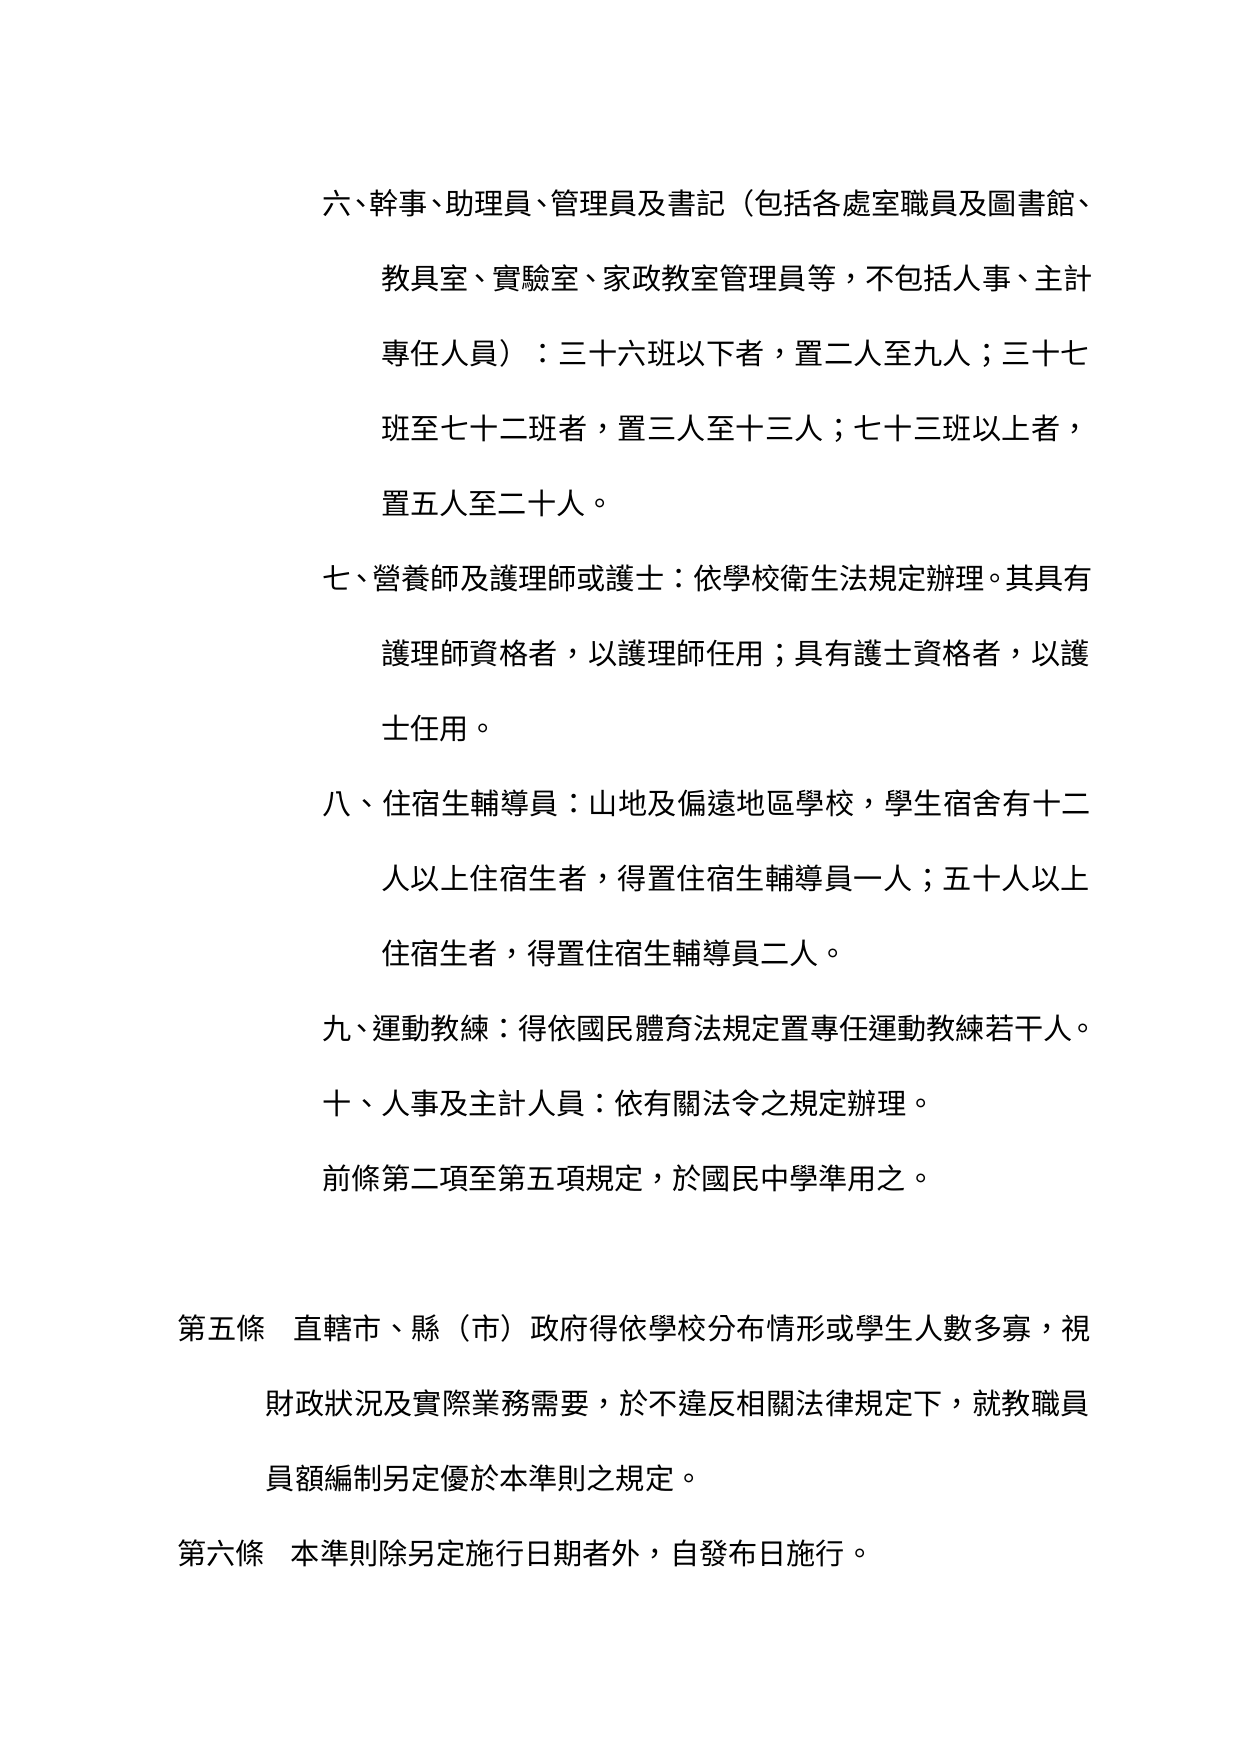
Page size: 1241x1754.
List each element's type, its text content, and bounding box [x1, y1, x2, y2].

text 第五條 直轄市、縣（市）政府得依學校分布情形或學生人數多寡，視財政狀況及實際業務需要，於不違反相關法律規定下，就教職員員額編制另定優於本準則之規定。 [177, 1289, 1092, 1514]
text 七、營養師及護理師或護士：依學校衛生法規定辦理。其具有護理師資格者，以護理師任用；具有護士資格者，以護士任用。 [323, 539, 1092, 764]
text 前條第二項至第五項規定，於國民中學準用之。 [264, 1139, 1092, 1214]
text 九、運動教練：得依國民體育法規定置專任運動教練若干人。 [323, 989, 1092, 1064]
text 八、住宿生輔導員：山地及偏遠地區學校，學生宿舍有十二人以上住宿生者，得置住宿生輔導員一人；五十人以上住宿生者，得置住宿生輔導員二人。 [323, 764, 1092, 989]
text 第六條 本準則除另定施行日期者外，自發布日施行。 [177, 1514, 1092, 1589]
text 十、人事及主計人員：依有關法令之規定辦理。 [323, 1064, 1092, 1139]
text 六、幹事、助理員、管理員及書記（包括各處室職員及圖書館、教具室、實驗室、家政教室管理員等，不包括人事、主計專任人員）：三十六班以下者，置二人至九人；三十七班至七十二班者，置三人至十三人；七十三班以上者，置五人至二十人。 [323, 164, 1092, 539]
